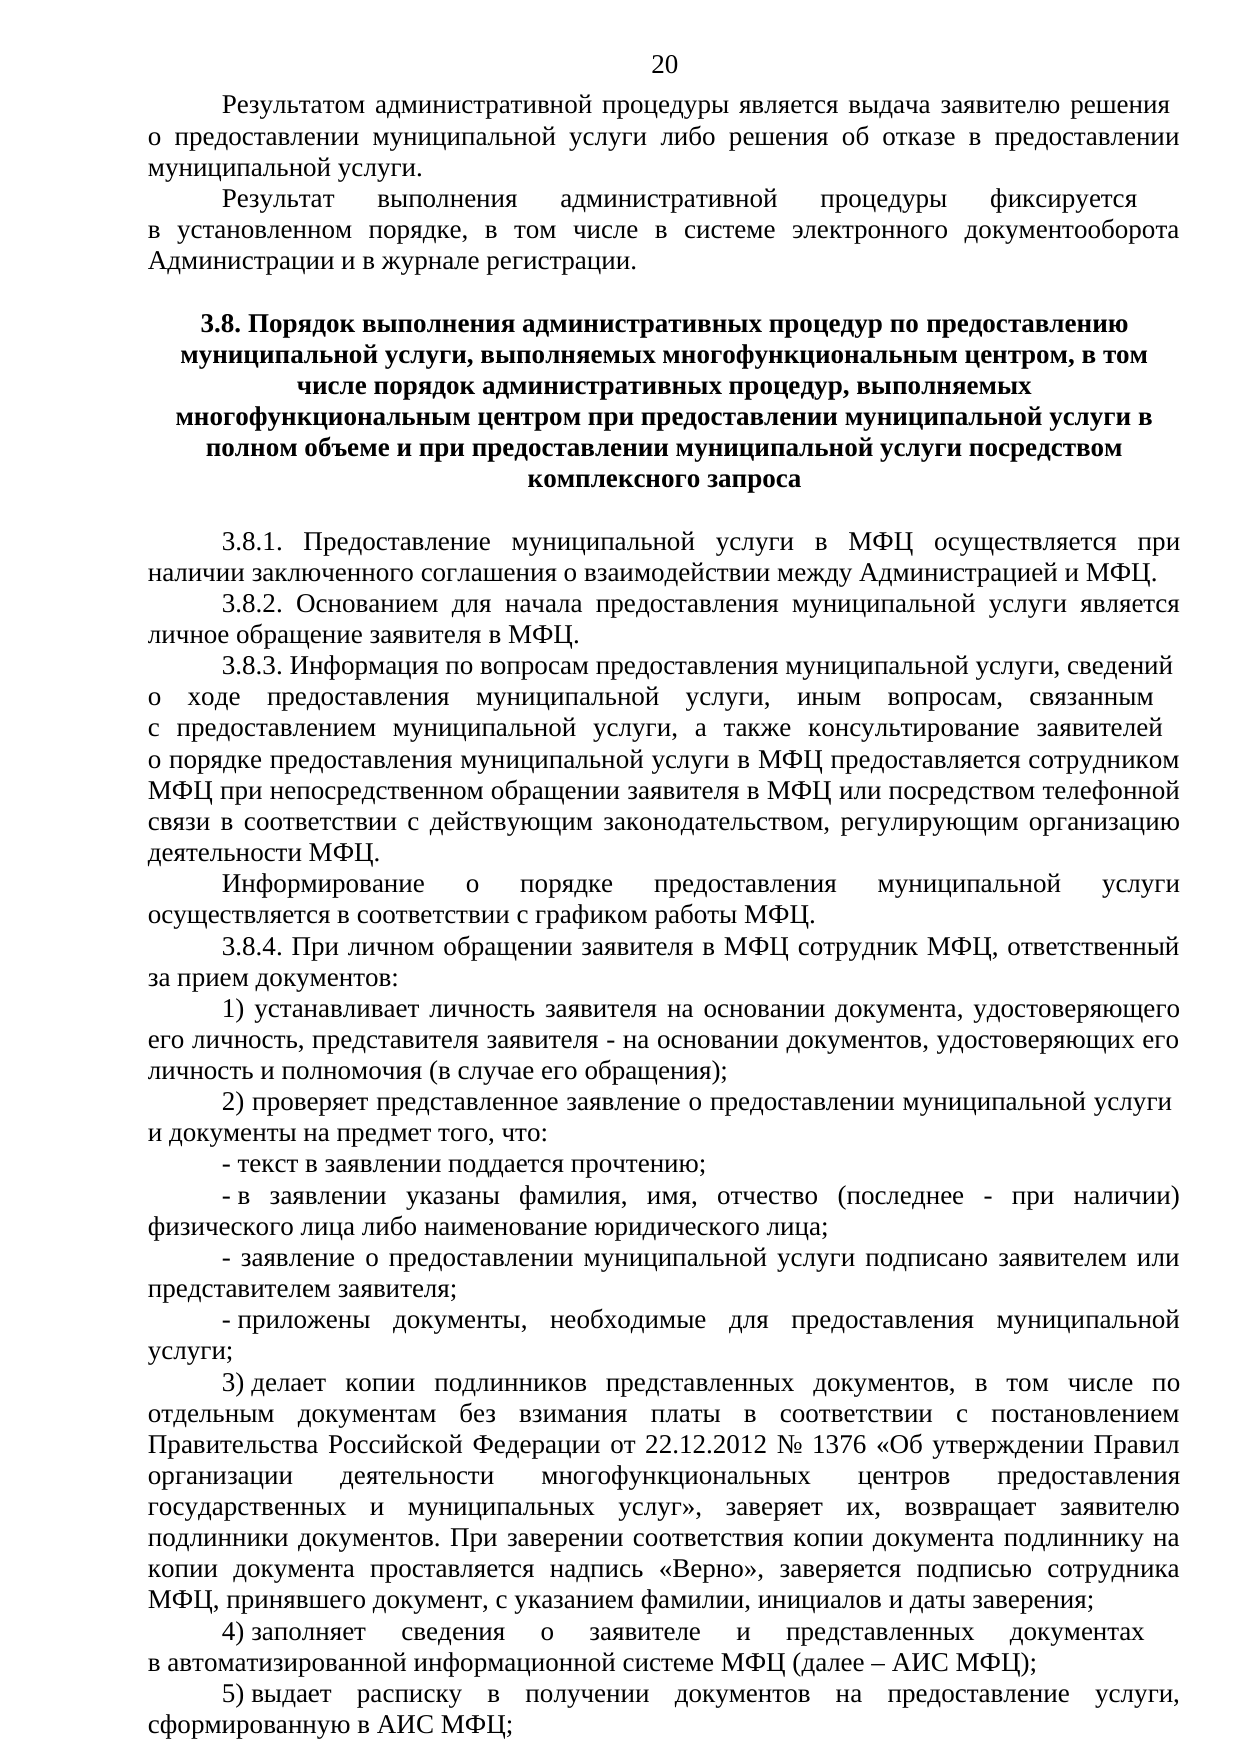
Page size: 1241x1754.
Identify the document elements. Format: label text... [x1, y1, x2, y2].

text 3.8.1. Предоставление муниципальной услуги в МФЦ осуществляется при наличии заключенного соглашения о взаимодействии между Администрацией и МФЦ. [148, 525, 1181, 587]
text - приложены документы, необходимые для предоставления муниципальной услуги; [148, 1303, 1181, 1366]
text - заявление о предоставлении муниципальной услуги подписано заявителем или представителем заявителя; [148, 1241, 1181, 1303]
text 1) устанавливает личность заявителя на основании документа, удостоверяющего его личность, представителя заявителя - на основании документов, удостоверяющих его личность и полномочия (в случае его обращения); [148, 992, 1181, 1085]
text Результатом административной процедуры является выдача заявителю решения о предоставлении муниципальной услуги либо решения об отказе в предоставлении муниципальной услуги. [148, 89, 1181, 182]
text 5) выдает расписку в получении документов на предоставление услуги, сформированную в АИС МФЦ; [148, 1677, 1181, 1739]
text 2) проверяет представленное заявление о предоставлении муниципальной услуги и документы на предмет того, что: [148, 1085, 1181, 1148]
text Информирование о порядке предоставления муниципальной услуги осуществляется в соответствии с графиком работы МФЦ. [148, 867, 1181, 929]
text - в заявлении указаны фамилия, имя, отчество (последнее - при наличии) физического лица либо наименование юридического лица; [148, 1179, 1181, 1241]
text - текст в заявлении поддается прочтению; [148, 1148, 1181, 1179]
text 3.8.4. При личном обращении заявителя в МФЦ сотрудник МФЦ, ответственный за прием документов: [148, 929, 1181, 992]
text 3.8. Порядок выполнения административных процедур по предоставлению муниципальной услуги, выполняемых многофункциональным центром, в том числе порядок административных процедур, выполняемых многофункциональным центром при предоставлении муниципальной услуги в полном объеме и при предоставлении муниципальной услуги посредством комплексного запроса [148, 307, 1181, 493]
text 3) делает копии подлинников представленных документов, в том числе по отдельным документам без взимания платы в соответствии с постановлением Правительства Российской Федерации от 22.12.2012 № 1376 «Об утверждении Правил организации деятельности многофункциональных центров предоставления государственных и муниципальных услуг», заверяет их, возвращает заявителю подлинники документов. При заверении соответствия копии документа подлиннику на копии документа проставляется надпись «Верно», заверяется подписью сотрудника МФЦ, принявшего документ, с указанием фамилии, инициалов и даты заверения; [148, 1366, 1181, 1615]
text Результат выполнения административной процедуры фиксируется в установленном порядке, в том числе в системе электронного документооборота Администрации и в журнале регистрации. [148, 182, 1181, 276]
text 4) заполняет сведения о заявителе и представленных документах в автоматизированной информационной системе МФЦ (далее – АИС МФЦ); [148, 1615, 1181, 1677]
text 3.8.3. Информация по вопросам предоставления муниципальной услуги, сведений о ходе предоставления муниципальной услуги, иным вопросам, связанным с предоставлением муниципальной услуги, а также консультирование заявителей о порядке предоставления муниципальной услуги в МФЦ предоставляется сотрудником МФЦ при непосредственном обращении заявителя в МФЦ или посредством телефонной связи в соответствии с действующим законодательством, регулирующим организацию деятельности МФЦ. [148, 649, 1181, 867]
text 3.8.2. Основанием для начала предоставления муниципальной услуги является личное обращение заявителя в МФЦ. [148, 587, 1181, 649]
